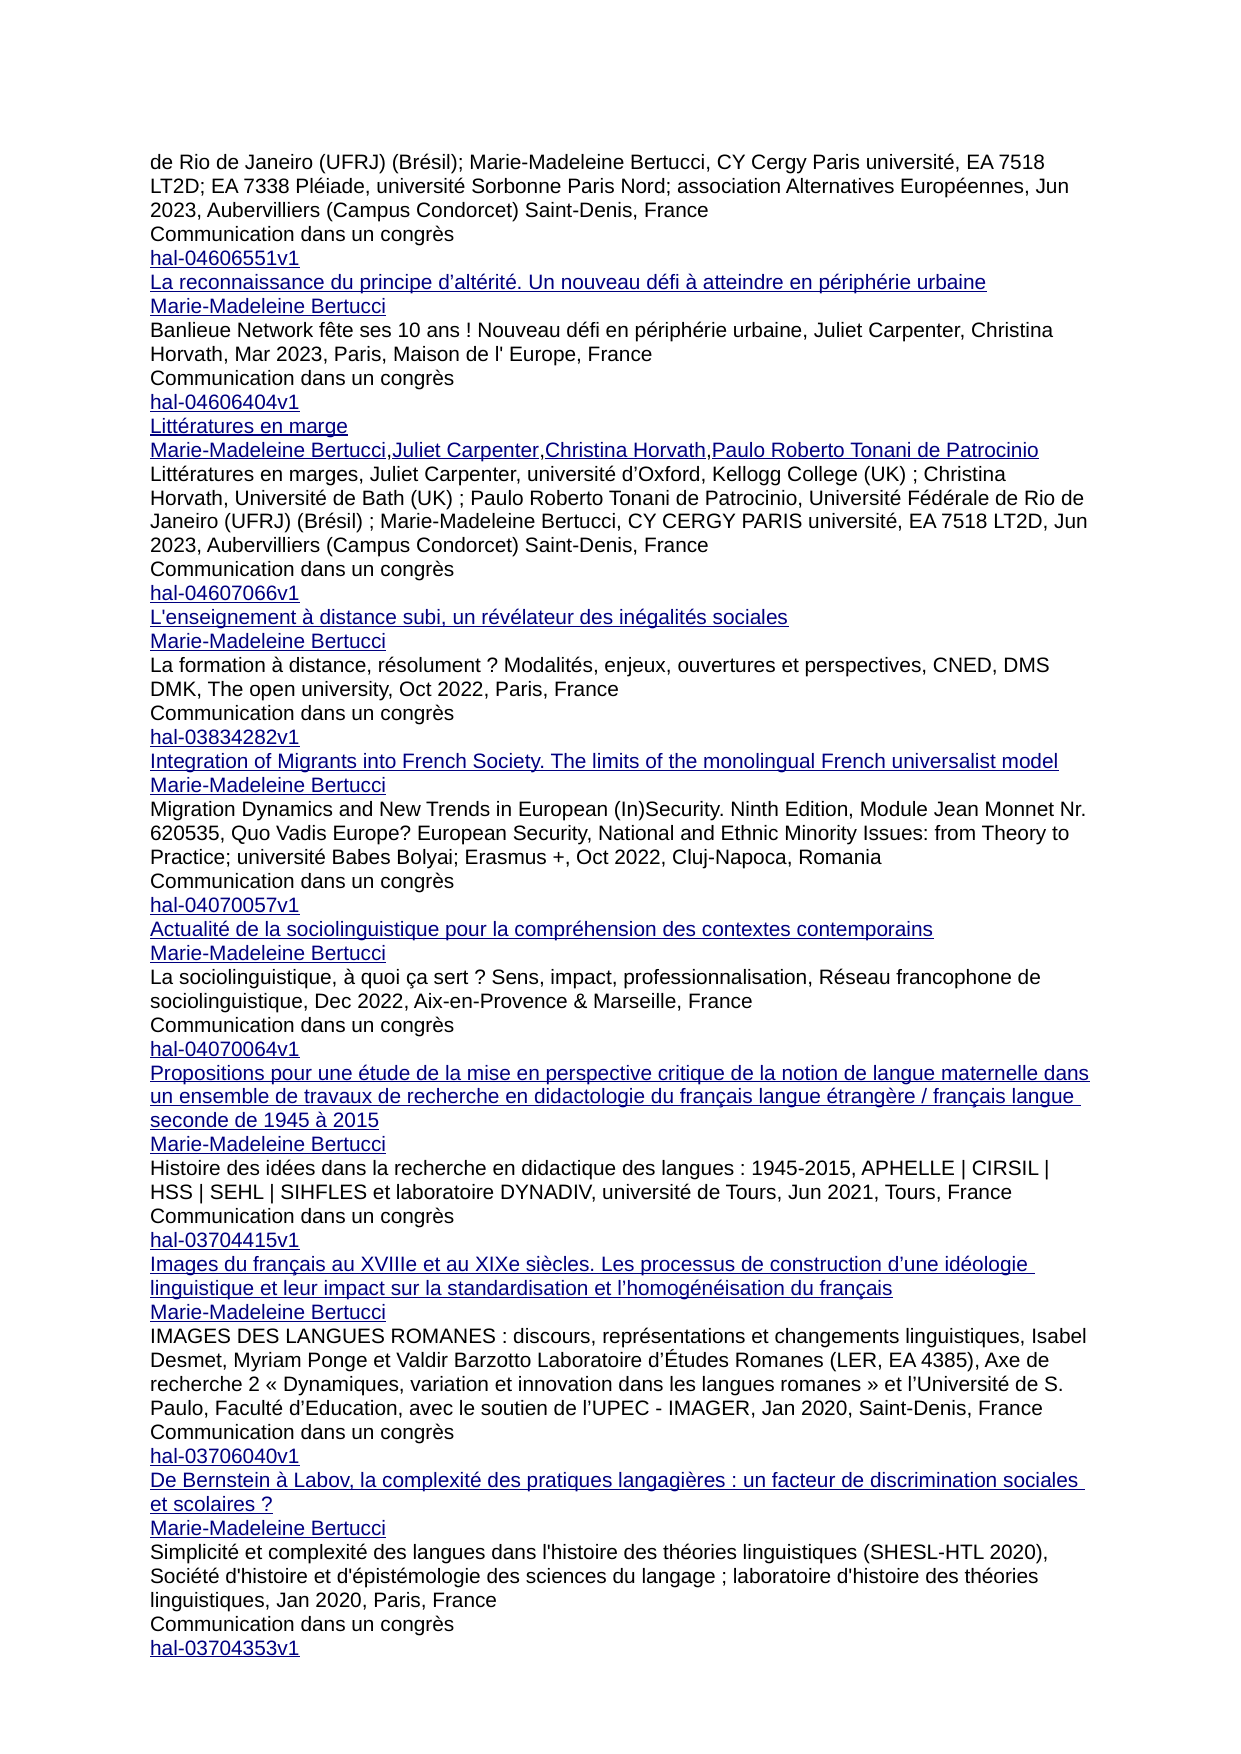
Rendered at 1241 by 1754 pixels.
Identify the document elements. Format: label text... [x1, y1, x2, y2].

table_cell Images du français au XVIIIe et au XIXe siècles. Les processus de construction d’une idéologie linguistique et leur impact sur la standardisation et l’homogénéisation du français Marie-Madeleine Bertucci IMAGES DES LANGUES ROMANES : discours, représentations et changements linguistiques, Isabel Desmet, Myriam Ponge et Valdir Barzotto Laboratoire d’Études Romanes (LER, EA 4385), Axe de recherche 2 « Dynamiques, variation et innovation dans les langues romanes » et l’Université de S. Paulo, Faculté d’Education, avec le soutien de l’UPEC - IMAGER, Jan 2020, Saint-Denis, France Communication dans un congrès hal-03706040v1 [150, 1252, 1090, 1468]
table_cell Actualité de la sociolinguistique pour la compréhension des contextes contemporains Marie-Madeleine Bertucci La sociolinguistique, à quoi ça sert ? Sens, impact, professionnalisation, Réseau francophone de sociolinguistique, Dec 2022, Aix-en-Provence & Marseille, France Communication dans un congrès hal-04070064v1 [150, 917, 1090, 1060]
table_cell un ensemble de travaux de recherche en didactologie du français langue étrangère / français langue seconde de 1945 à 2015 Marie-Madeleine Bertucci Histoire des idées dans la recherche en didactique des langues : 1945-2015, APHELLE | CIRSIL | HSS | SEHL | SIHFLES et laboratoire DYNADIV, université de Tours, Jun 2021, Tours, France Communication dans un congrès hal-03704415v1 [150, 1082, 1090, 1252]
table_cell Littératures en marge Marie-Madeleine Bertucci,Juliet Carpenter,Christina Horvath,Paulo Roberto Tonani de Patrocinio Littératures en marges, Juliet Carpenter, université d’Oxford, Kellogg College (UK) ; Christina Horvath, Université de Bath (UK) ; Paulo Roberto Tonani de Patrocinio, Université Fédérale de Rio de Janeiro (UFRJ) (Brésil) ; Marie-Madeleine Bertucci, CY CERGY PARIS université, EA 7518 LT2D, Jun 2023, Aubervilliers (Campus Condorcet) Saint-Denis, France Communication dans un congrès hal-04607066v1 [150, 414, 1090, 605]
table_cell La reconnaissance du principe d’altérité. Un nouveau défi à atteindre en périphérie urbaine Marie-Madeleine Bertucci Banlieue Network fête ses 10 ans ! Nouveau défi en périphérie urbaine, Juliet Carpenter, Christina Horvath, Mar 2023, Paris, Maison de l' Europe, France Communication dans un congrès hal-04606404v1 [150, 270, 1090, 413]
table_cell L'enseignement à distance subi, un révélateur des inégalités sociales Marie-Madeleine Bertucci La formation à distance, résolument ? Modalités, enjeux, ouvertures et perspectives, CNED, DMS DMK, The open university, Oct 2022, Paris, France Communication dans un congrès hal-03834282v1 [150, 605, 1090, 749]
table_cell De Bernstein à Labov, la complexité des pratiques langagières : un facteur de discrimination sociales et scolaires ? Marie-Madeleine Bertucci Simplicité et complexité des langues dans l'histoire des théories linguistiques (SHESL-HTL 2020), Société d'histoire et d'épistémologie des sciences du langage ; laboratoire d'histoire des théories linguistiques, Jan 2020, Paris, France Communication dans un congrès hal-03704353v1 [150, 1468, 1090, 1659]
table_cell Propositions pour une étude de la mise en perspective critique de la notion de langue maternelle dans [150, 1060, 1090, 1081]
table_cell de Rio de Janeiro (UFRJ) (Brésil); Marie-Madeleine Bertucci, CY Cergy Paris université, EA 7518 LT2D; EA 7338 Pléiade, université Sorbonne Paris Nord; association Alternatives Européennes, Jun 2023, Aubervilliers (Campus Condorcet) Saint-Denis, France Communication dans un congrès hal-04606551v1 [150, 150, 1090, 270]
table_cell Integration of Migrants into French Society. The limits of the monolingual French universalist model Marie-Madeleine Bertucci Migration Dynamics and New Trends in European (In)Security. Ninth Edition, Module Jean Monnet Nr. 620535, Quo Vadis Europe? European Security, National and Ethnic Minority Issues: from Theory to Practice; université Babes Bolyai; Erasmus +, Oct 2022, Cluj-Napoca, Romania Communication dans un congrès hal-04070057v1 [150, 749, 1090, 917]
